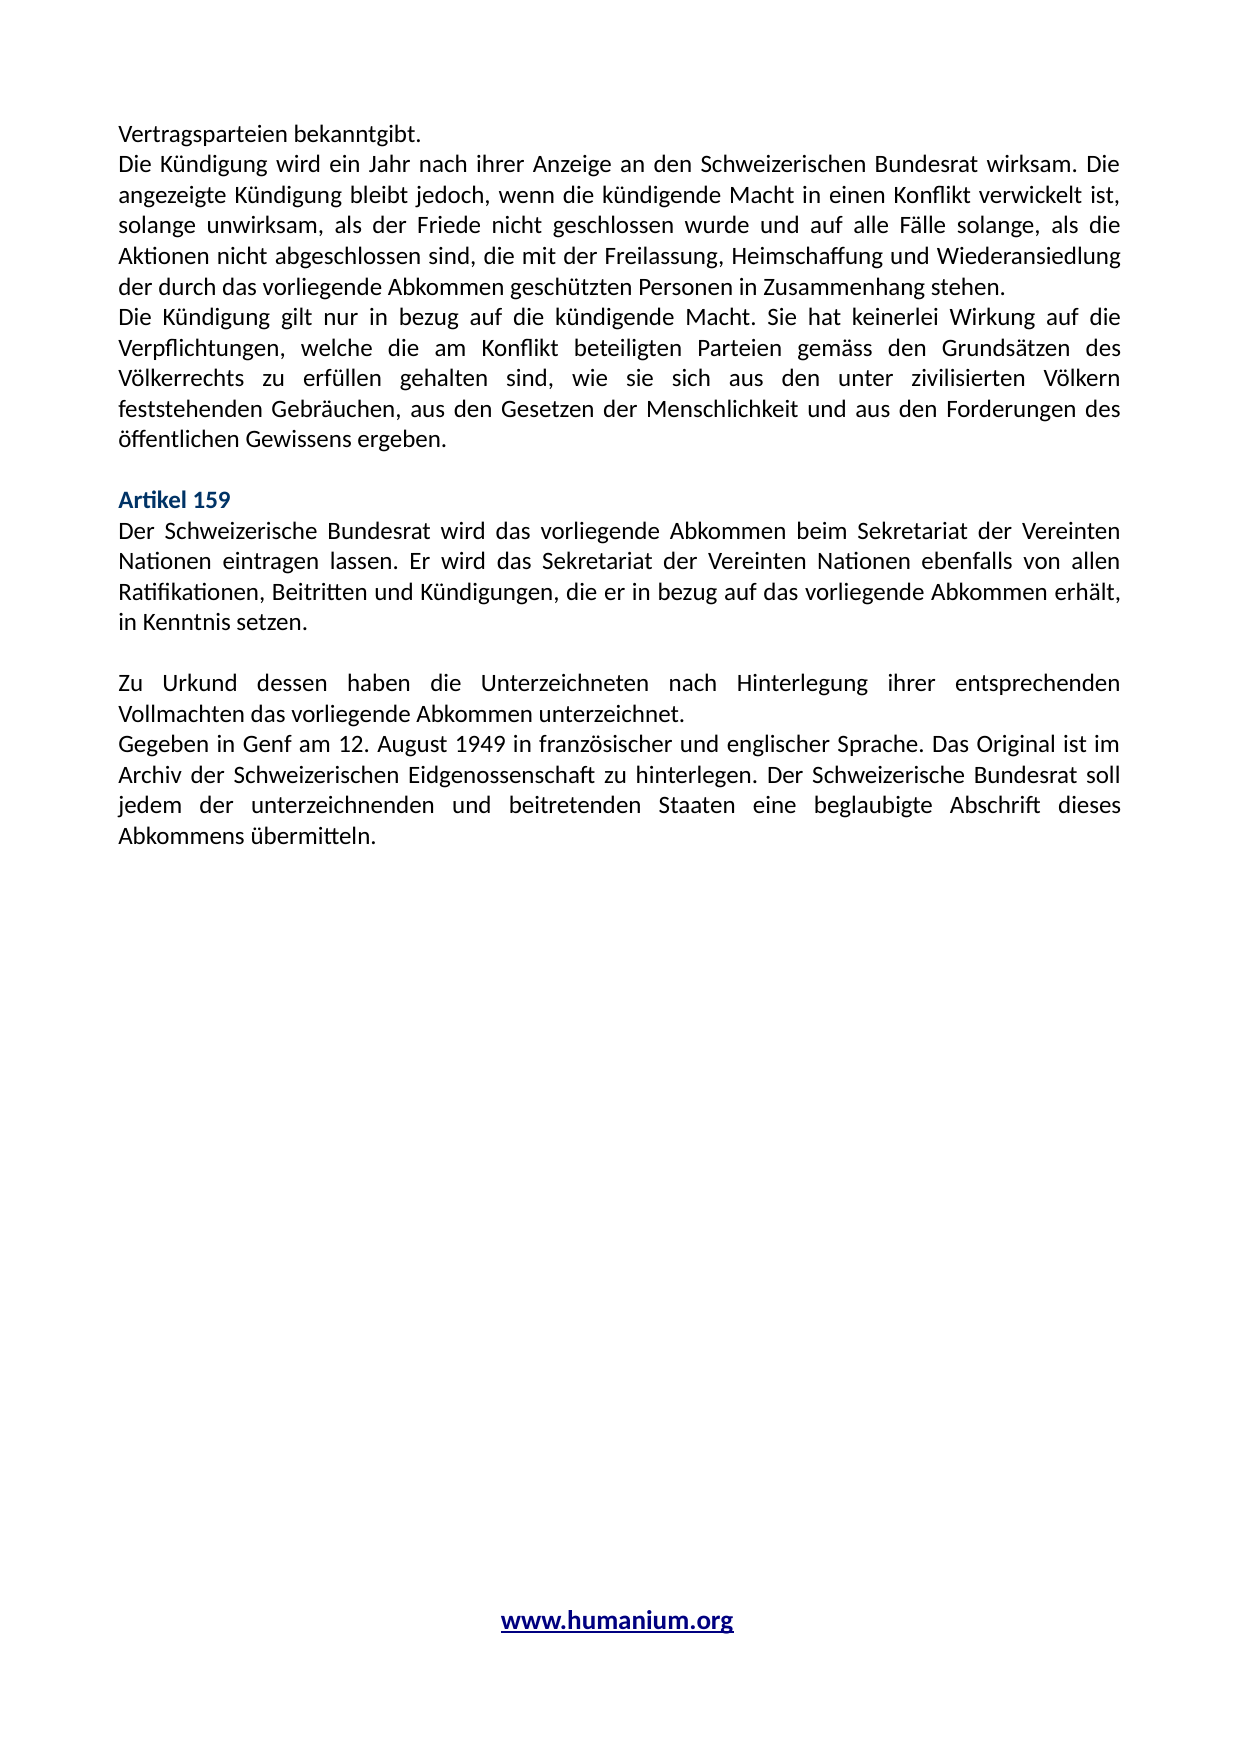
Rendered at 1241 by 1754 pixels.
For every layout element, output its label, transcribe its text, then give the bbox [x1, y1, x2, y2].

text Die Kündigung wird ein Jahr nach ihrer Anzeige an den Schweizerischen Bundesrat wirksam. Die angezeigte Kündigung bleibt jedoch, wenn die kündigende Macht in einen Konflikt verwickelt ist, solange unwirksam, als der Friede nicht geschlossen wurde und auf alle Fälle solange, als die Aktionen nicht abgeschlossen sind, die mit der Freilassung, Heimschaffung und Wiederansiedlung der durch das vorliegende Abkommen geschützten Personen in Zusammenhang stehen. [118, 149, 1122, 301]
text Artikel 159 [118, 484, 1122, 515]
text Vertragsparteien bekanntgibt. [118, 118, 1122, 149]
text Zu Urkund dessen haben die Unterzeichneten nach Hinterlegung ihrer entsprechenden Vollmachten das vorliegende Abkommen unterzeichnet. [118, 667, 1122, 728]
text Die Kündigung gilt nur in bezug auf die kündigende Macht. Sie hat keinerlei Wirkung auf die Verpflichtungen, welche die am Konflikt beteiligten Parteien gemäss den Grundsätzen des Völkerrechts zu erfüllen gehalten sind, wie sie sich aus den unter zivilisierten Völkern feststehenden Gebräuchen, aus den Gesetzen der Menschlichkeit und aus den Forderungen des öffentlichen Gewissens ergeben. [118, 301, 1122, 454]
text Gegeben in Genf am 12. August 1949 in französischer und englischer Sprache. Das Original ist im Archiv der Schweizerischen Eidgenossenschaft zu hinterlegen. Der Schweizerische Bundesrat soll jedem der unterzeichnenden und beitretenden Staaten eine beglaubigte Abschrift dieses Abkommens übermitteln. [118, 728, 1122, 851]
text Der Schweizerische Bundesrat wird das vorliegende Abkommen beim Sekretariat der Vereinten Nationen eintragen lassen. Er wird das Sekretariat der Vereinten Nationen ebenfalls von allen Ratifikationen, Beitritten und Kündigungen, die er in bezug auf das vorliegende Abkommen erhält, in Kenntnis setzen. [118, 515, 1122, 637]
